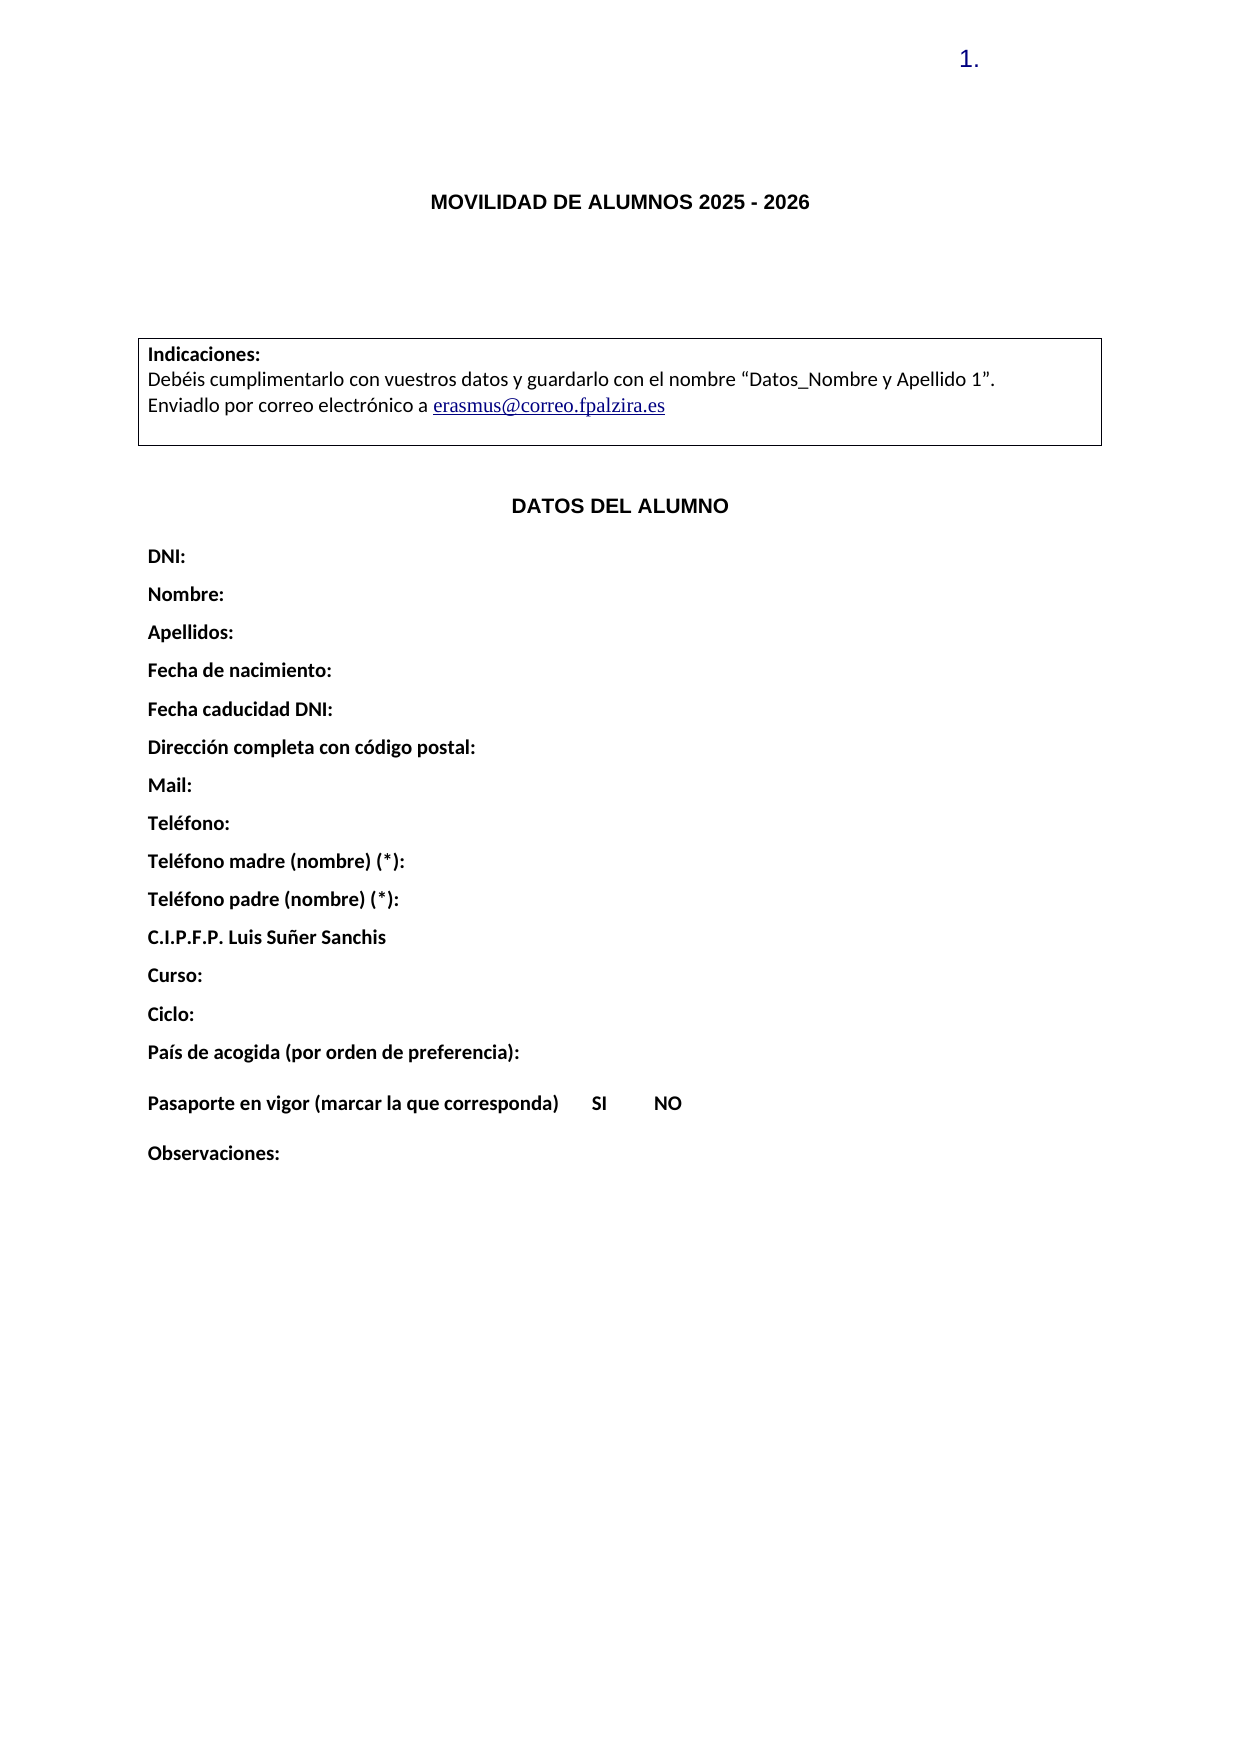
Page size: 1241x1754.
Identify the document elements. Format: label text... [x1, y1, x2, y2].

text Fecha de nacimiento: [148, 658, 1092, 683]
text Apellidos: [148, 619, 1092, 645]
text Teléfono madre (nombre) (*): [148, 848, 1092, 874]
text Observaciones: [148, 1141, 1092, 1166]
text Fecha caducidad DNI: [148, 696, 1092, 721]
text Dirección completa con código postal: [148, 734, 1092, 759]
text Indicaciones: [139, 339, 1101, 367]
text C.I.P.F.P. Luis Suñer Sanchis [148, 924, 1092, 950]
text País de acogida (por orden de preferencia): [148, 1039, 1092, 1064]
text Enviadlo por correo electrónico a erasmus@correo.fpalzira.es [148, 392, 1092, 417]
text Debéis cumplimentarlo con vuestros datos y guardarlo con el nombre “Datos_Nombre y Apellido 1”. [148, 367, 1092, 392]
text Pasaporte en vigor (marcar la que corresponda) SI NO [148, 1090, 1092, 1115]
text Curso: [148, 963, 1092, 988]
text Teléfono: [148, 810, 1092, 836]
text DATOS DEL ALUMNO [148, 494, 1092, 518]
text Nombre: [148, 581, 1092, 607]
text Ciclo: [148, 1001, 1092, 1026]
text Teléfono padre (nombre) (*): [148, 886, 1092, 912]
text MOVILIDAD DE ALUMNOS 2025 - 2026 [148, 190, 1092, 214]
text Mail: [148, 772, 1092, 797]
text DNI: [148, 543, 1092, 569]
